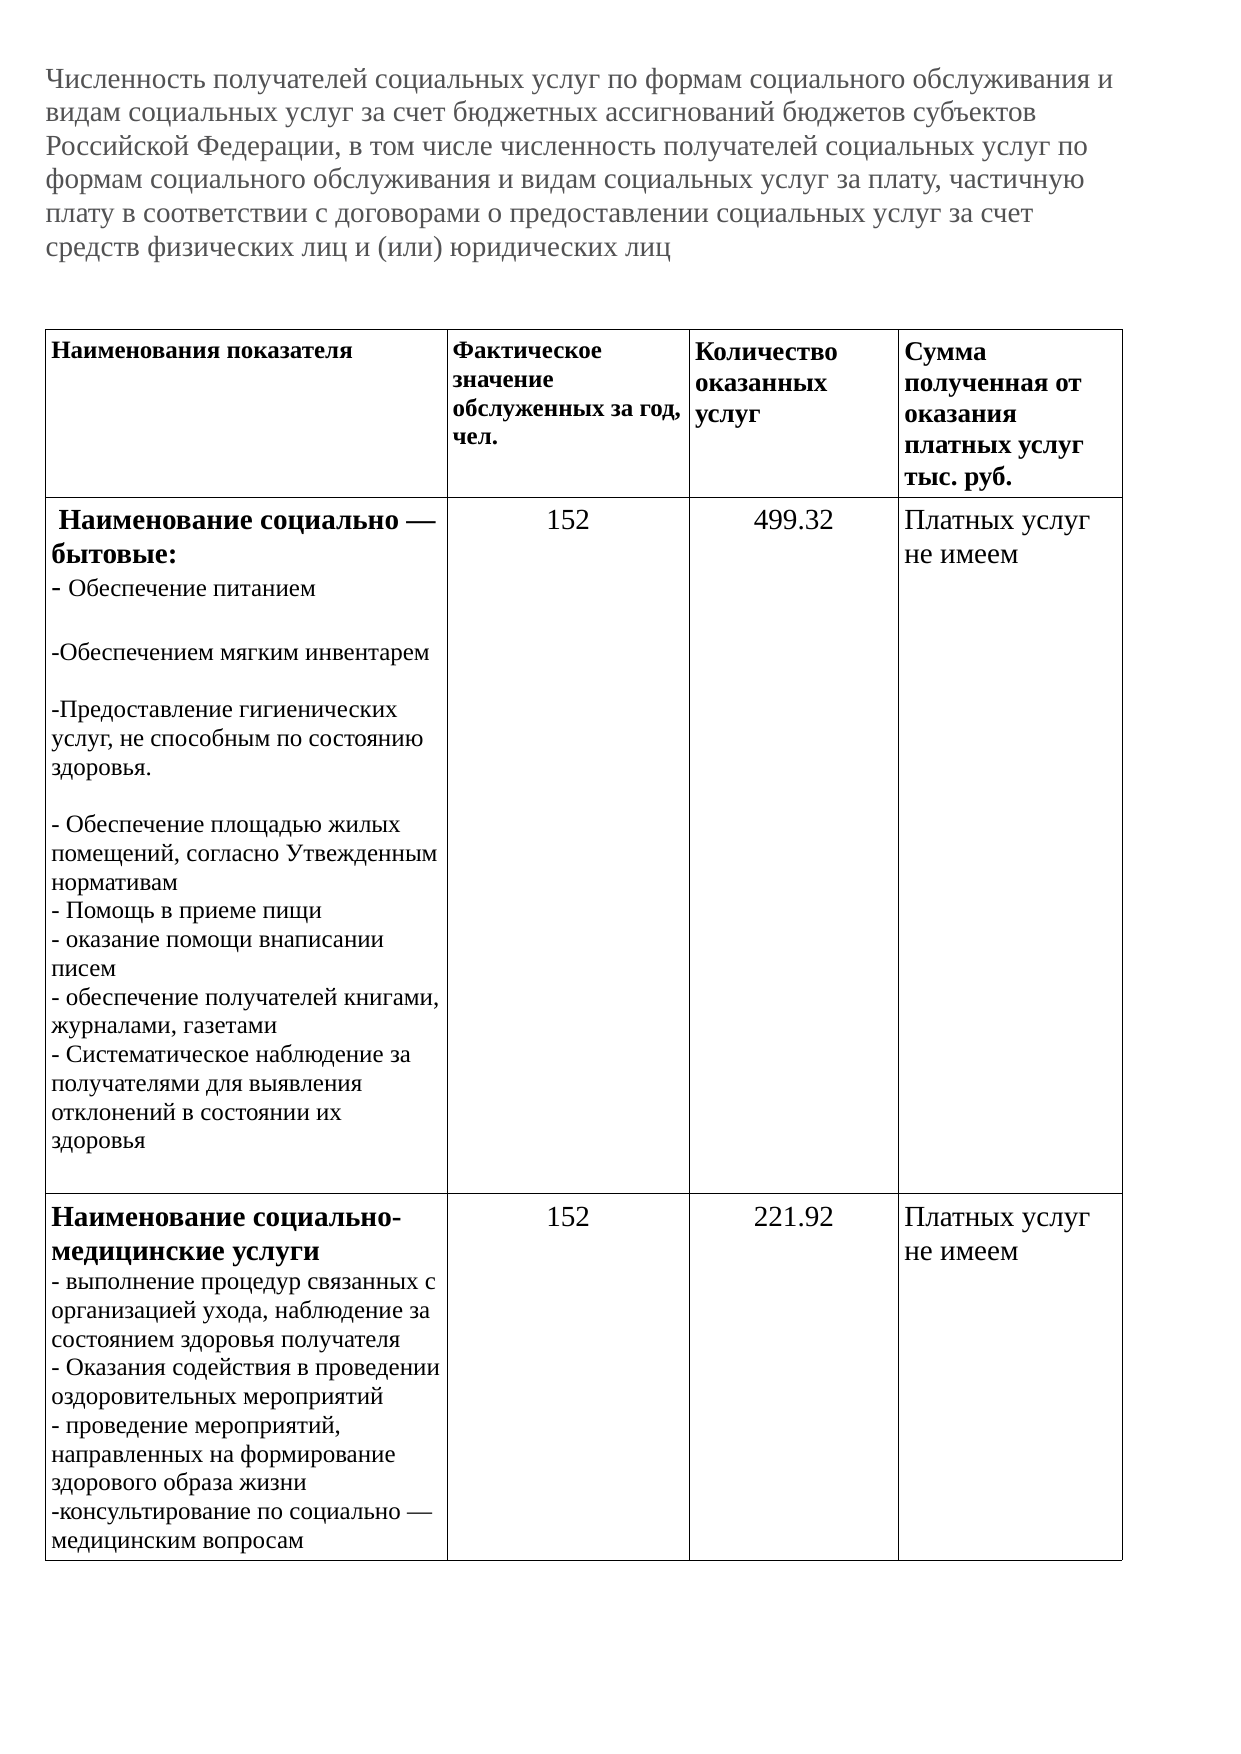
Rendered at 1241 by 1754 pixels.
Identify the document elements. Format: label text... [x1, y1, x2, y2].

table_cell 221,92 [690, 1194, 898, 1559]
text плату в соответствии с договорами о предоставлении социальных услуг за счет [45, 195, 1122, 229]
table_header Наименования показателя [46, 330, 447, 497]
text видам социальных услуг за счет бюджетных ассигнований бюджетов субъектов [45, 94, 1122, 128]
text Российской Федерации, в том числе численность получателей социальных услуг по [45, 128, 1122, 162]
text средств физических лиц и (или) юридических лиц [45, 229, 1122, 262]
table_header Фактическое значение обслуженных за год, чел. [448, 330, 689, 497]
text Численность получателей социальных услуг по формам социального обслуживания и [45, 61, 1122, 94]
table_cell 499,32 [690, 498, 898, 1193]
table_cell Наименование социально — бытовые: - Обеспечение питанием -Обеспечением мягким инвентарем -Предоставление гигиенических услуг, не способным по состоянию здоровья. - Обеспечение площадью жилых помещений, согласно Утвежденным нормативам - Помощь в приеме пищи - оказание помощи внаписании писем - обеспечение получателей книгами, журналами, газетами - Систематическое наблюдение за получателями для выявления отклонений в состоянии их здоровья [46, 498, 447, 1193]
table_header Сумма полученная от оказания платных услуг тыс. руб. [899, 330, 1122, 497]
text формам социального обслуживания и видам социальных услуг за плату, частичную [45, 162, 1122, 195]
table_cell Платных услуг не имеем [899, 1194, 1122, 1559]
table_header Количество оказанных услуг [690, 330, 898, 497]
table_cell Платных услуг не имеем [899, 498, 1122, 1193]
table_cell Наименование социально- медицинские услуги - выполнение процедур связанных с организацией ухода, наблюдение за состоянием здоровья получателя - Оказания содействия в проведении оздоровительных мероприятий - проведение мероприятий, направленных на формирование здорового образа жизни -консультирование по социально — медицинским вопросам [46, 1194, 447, 1559]
table_cell 152 [448, 1194, 689, 1559]
table_cell 152 [448, 498, 689, 1193]
